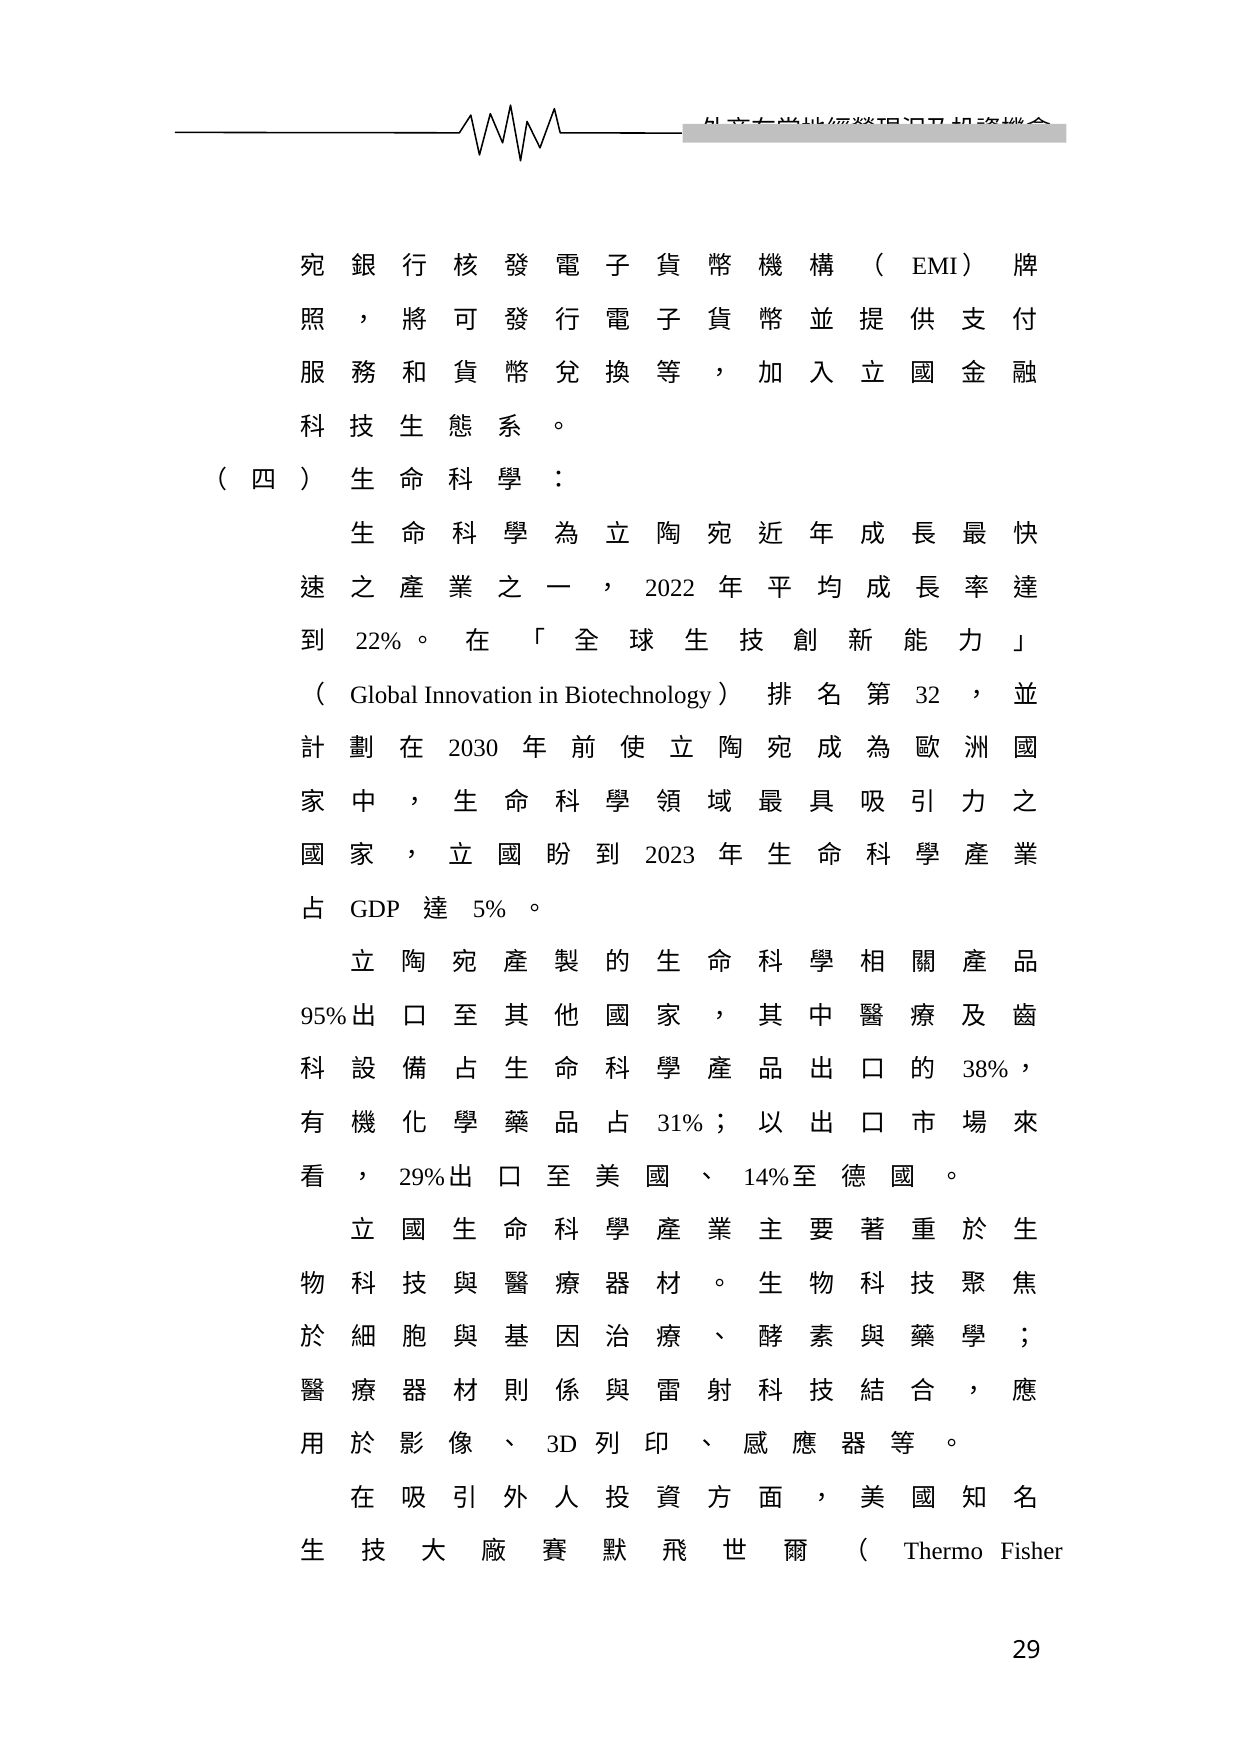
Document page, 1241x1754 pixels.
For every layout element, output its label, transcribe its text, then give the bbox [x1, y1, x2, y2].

text （四）生命科學： [202, 451, 1063, 505]
text 立國生命科學產業主要著重於生物科技與醫療器材。生物科技聚焦於細胞與基因治療、酵素與藥學；醫療器材則係與雷射科技結合，應用於影像、3D列印、感應器等。 [276, 1201, 1063, 1469]
text 在吸引外人投資方面，美國知名生技大廠賽默飛世爾（Thermo Fisher [276, 1469, 1063, 1576]
text 立陶宛產製的生命科學相關產品95%出口至其他國家，其中醫療及齒科設備占生命科學產品出口的38%，有機化學藥品占31%；以出口市場來看，29%出口至美國、14%至德國。 [276, 933, 1063, 1201]
text 生命科學為立陶宛近年成長最快速之產業之一，2022年平均成長率達到22%。在「全球生技創新能力」（Global Innovation in Biotechnology）排名第32，並計劃在2030年前使立陶宛成為歐洲國家中，生命科學領域最具吸引力之國家，立國盼到2023年生命科學產業占GDP達5%。 [276, 505, 1063, 933]
text 目前有155家金融科技公司將總部設於立陶宛，其中33家來自英國、16家來自美國、8家來自愛沙尼亞，另我商FinCause於2023年3月15日獲立陶宛銀行核發電子貨幣機構（EMI）牌照，將可發行電子貨幣並提供支付服務和貨幣兌換等，加入立國金融科技生態系。 [276, 237, 1063, 451]
